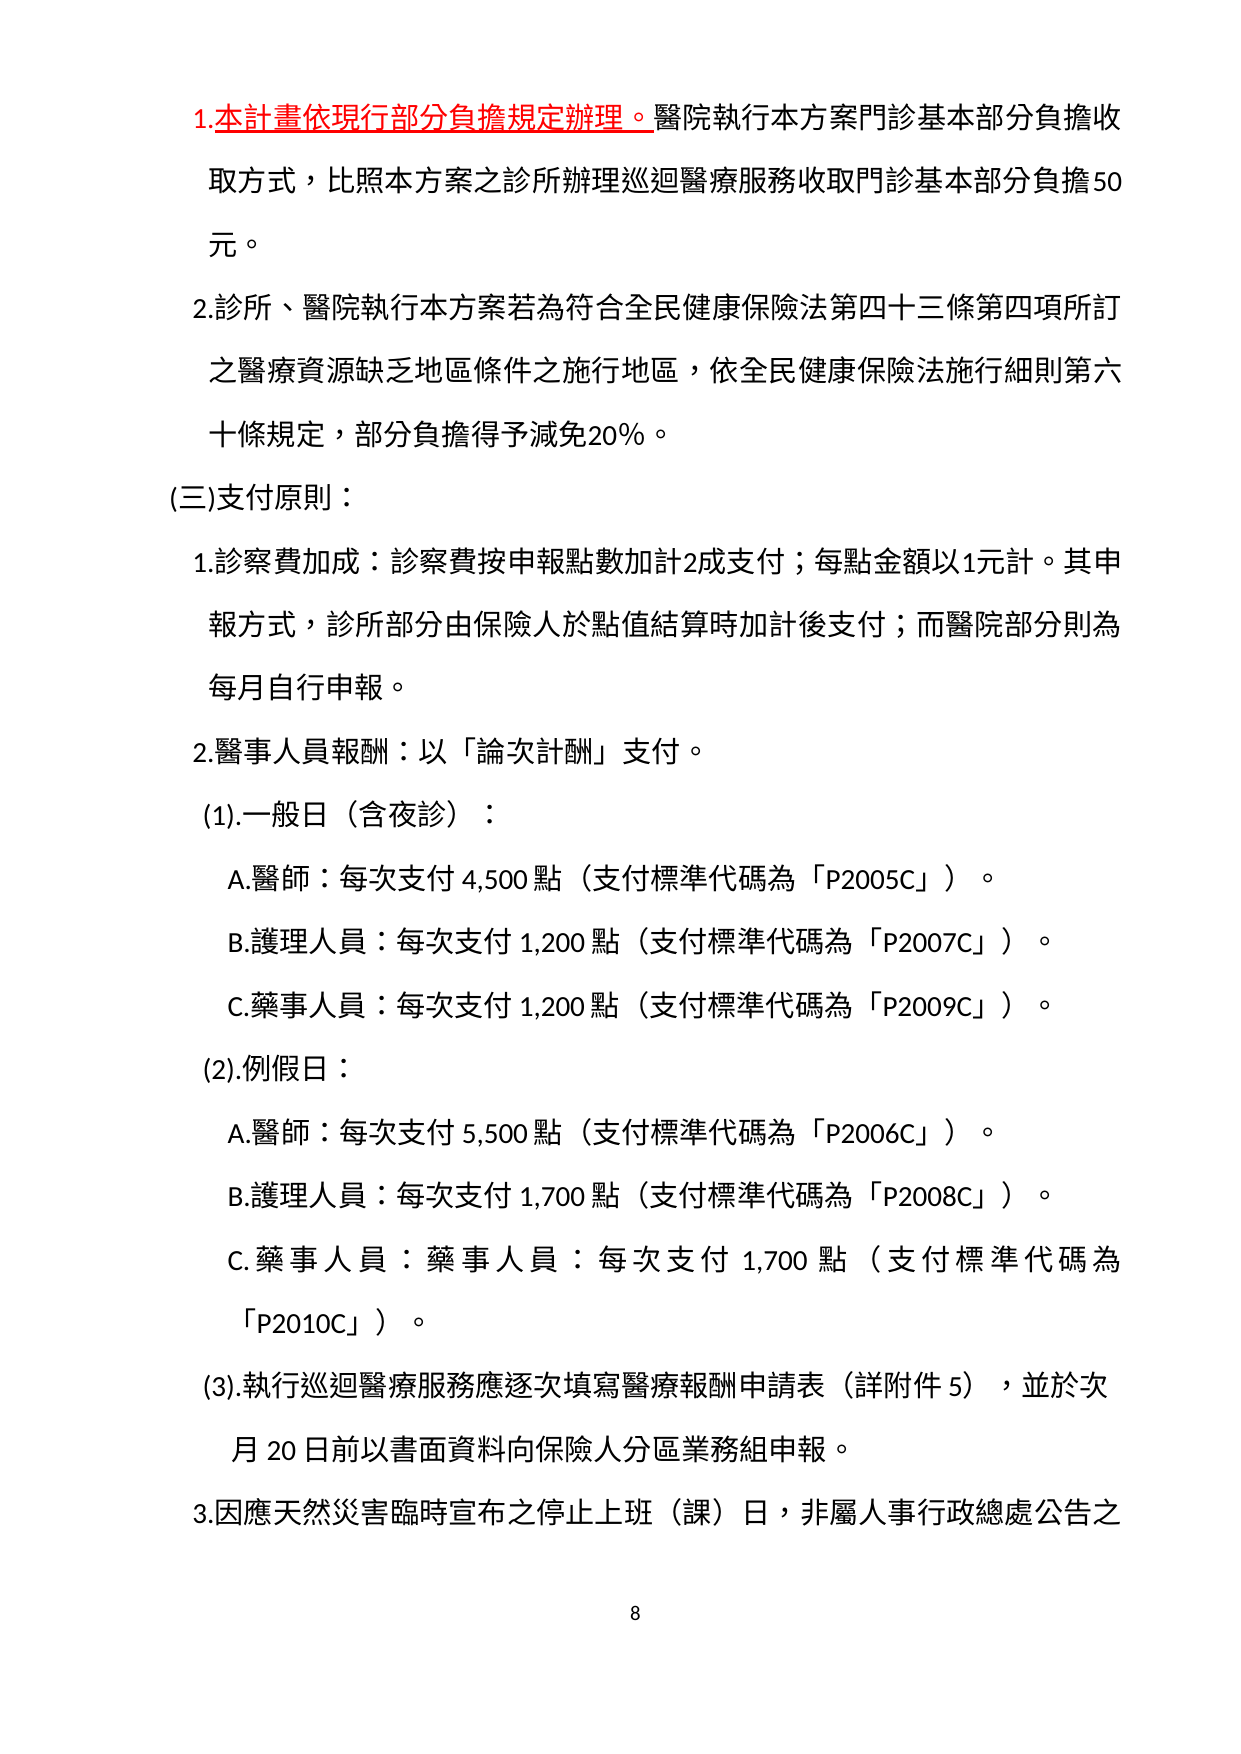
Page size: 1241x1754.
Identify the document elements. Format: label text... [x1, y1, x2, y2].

text A.醫師：每次支付5,500點（支付標準代碼為「P2006C」）。 [227, 1109, 1122, 1151]
text (2).例假日： [202, 1046, 1122, 1088]
text 3.因應天然災害臨時宣布之停止上班（課）日，非屬人事行政總處公告之 [192, 1490, 1122, 1532]
text B.護理人員：每次支付1,700點（支付標準代碼為「P2008C」）。 [227, 1173, 1122, 1215]
text A.醫師：每次支付4,500點（支付標準代碼為「P2005C」）。 [227, 855, 1122, 898]
text 2.醫事人員報酬：以「論次計酬」支付。 [192, 728, 1122, 771]
text (1).一般日（含夜診）： [202, 792, 1122, 834]
text C.藥事人員：每次支付1,200點（支付標準代碼為「P2009C」）。 [227, 982, 1122, 1024]
text 1.診察費加成：診察費按申報點數加計2成支付；每點金額以1元計。其申報方式，診所部分由保險人於點值結算時加計後支付；而醫院部分則為每月自行申報。 [192, 538, 1122, 707]
text (三)支付原則： [162, 475, 1122, 517]
text (3).執行巡迴醫療服務應逐次填寫醫療報酬申請表（詳附件5），並於次月20日前以書面資料向保險人分區業務組申報。 [202, 1363, 1122, 1469]
text 2.診所、醫院執行本方案若為符合全民健康保險法第四十三條第四項所訂之醫療資源缺乏地區條件之施行地區，依全民健康保險法施行細則第六十條規定，部分負擔得予減免20％。 [192, 284, 1122, 454]
text 1.本計畫依現行部分負擔規定辦理。醫院執行本方案門診基本部分負擔收取方式，比照本方案之診所辦理巡迴醫療服務收取門診基本部分負擔50元。 [192, 94, 1122, 263]
text C.藥事人員：藥事人員：每次支付1,700點（支付標準代碼為「P2010C」）。 [227, 1236, 1122, 1342]
text B.護理人員：每次支付1,200點（支付標準代碼為「P2007C」）。 [227, 919, 1122, 961]
